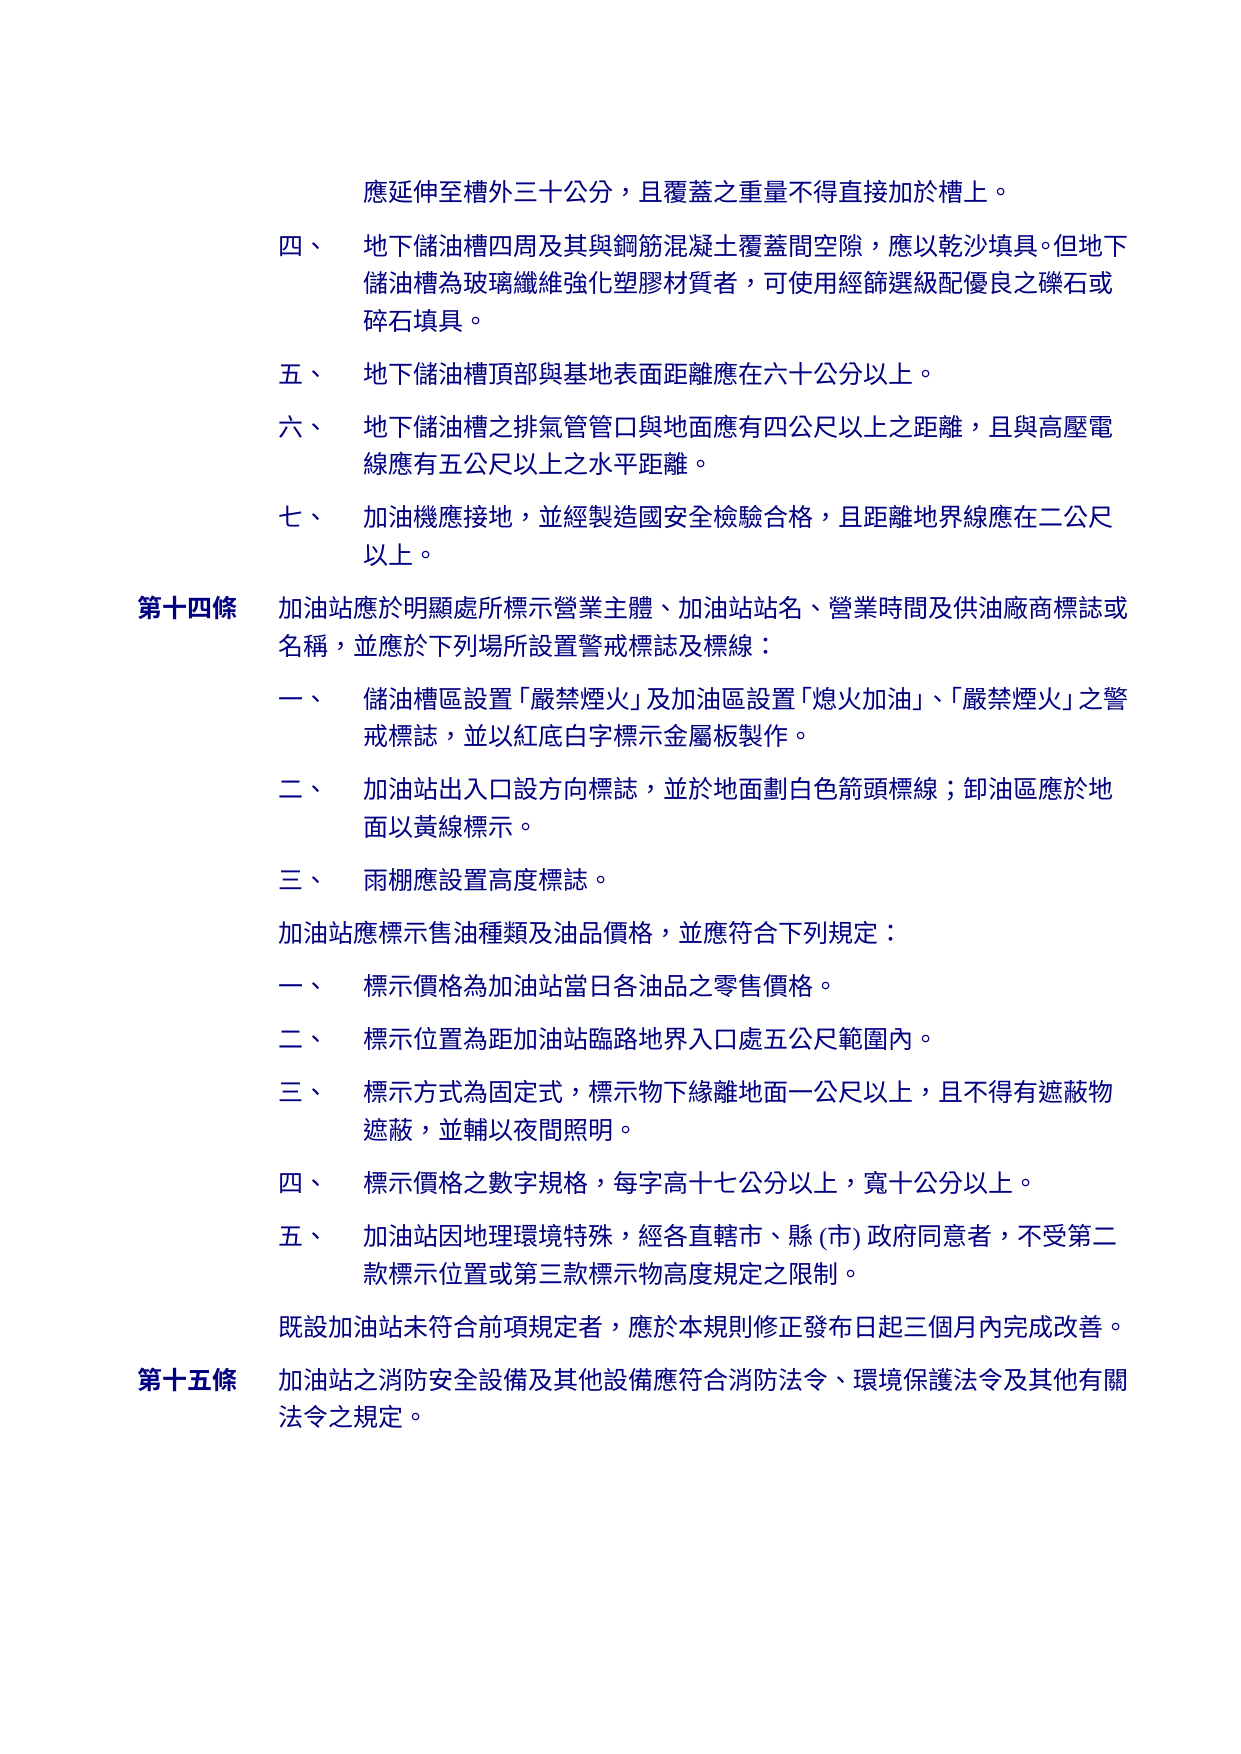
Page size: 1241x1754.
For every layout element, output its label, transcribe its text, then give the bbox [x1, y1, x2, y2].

table_cell 地下儲油槽頂部與基地表面距離應在六十公分以上。 [356, 346, 1136, 399]
table_cell [104, 1065, 270, 1155]
table_cell [104, 1155, 270, 1208]
table_cell 三、 [270, 852, 356, 905]
table_cell [104, 905, 270, 958]
table_cell 標示價格為加油站當日各油品之零售價格。 [356, 958, 1136, 1011]
table_cell 應延伸至槽外三十公分，且覆蓋之重量不得直接加於槽上。 [356, 165, 1136, 218]
table_cell [104, 958, 270, 1011]
table_cell 一、 [270, 958, 356, 1011]
table_cell [104, 165, 270, 218]
table_cell 第十五條 [104, 1352, 270, 1443]
table_cell [104, 346, 270, 399]
table_cell 儲油槽區設置「嚴禁煙火」及加油區設置「熄火加油」、「嚴禁煙火」之警戒標誌，並以紅底白字標示金屬板製作。 [356, 671, 1136, 761]
table_cell 三、 [270, 1065, 356, 1155]
table_cell [104, 761, 270, 852]
table_cell 加油站之消防安全設備及其他設備應符合消防法令、環境保護法令及其他有關法令之規定。 [270, 1352, 1136, 1443]
table_cell [104, 671, 270, 761]
table_cell 加油站應標示售油種類及油品價格，並應符合下列規定： [270, 905, 1136, 958]
table_cell [104, 399, 270, 489]
table_cell 既設加油站未符合前項規定者，應於本規則修正發布日起三個月內完成改善。 [270, 1299, 1136, 1352]
table_cell [104, 218, 270, 346]
table_cell 標示位置為距加油站臨路地界入口處五公尺範圍內。 [356, 1011, 1136, 1064]
table_cell [104, 852, 270, 905]
table_cell 一、 [270, 671, 356, 761]
table_cell [104, 1443, 1136, 1486]
table_cell 雨棚應設置高度標誌。 [356, 852, 1136, 905]
table_cell 地下儲油槽之排氣管管口與地面應有四公尺以上之距離，且與高壓電線應有五公尺以上之水平距離。 [356, 399, 1136, 489]
table_cell 四、 [270, 218, 356, 346]
table_cell 四、 [270, 1155, 356, 1208]
table_cell 第十四條 [104, 580, 270, 671]
table_cell [104, 1208, 270, 1299]
table_cell 六、 [270, 399, 356, 489]
table_cell 加油機應接地，並經製造國安全檢驗合格，且距離地界線應在二公尺以上。 [356, 490, 1136, 580]
table_cell 標示價格之數字規格，每字高十七公分以上，寬十公分以上。 [356, 1155, 1136, 1208]
table_cell [104, 490, 270, 580]
table_cell [270, 165, 356, 218]
table_cell 加油站出入口設方向標誌，並於地面劃白色箭頭標線；卸油區應於地面以黃線標示。 [356, 761, 1136, 852]
table_cell 五、 [270, 346, 356, 399]
table_cell [104, 1299, 270, 1352]
table_cell [356, 1486, 1136, 1539]
table_cell 標示方式為固定式，標示物下緣離地面一公尺以上，且不得有遮蔽物遮蔽，並輔以夜間照明。 [356, 1065, 1136, 1155]
table_cell 二、 [270, 761, 356, 852]
table_cell 加油站應於明顯處所標示營業主體、加油站站名、營業時間及供油廠商標誌或名稱，並應於下列場所設置警戒標誌及標線： [270, 580, 1136, 671]
table_cell [104, 1011, 270, 1064]
table_cell 二、 [270, 1011, 356, 1064]
table_cell 五、 [270, 1208, 356, 1299]
table_cell [270, 1486, 356, 1539]
table_cell 七、 [270, 490, 356, 580]
table_cell [104, 1486, 270, 1539]
table_cell 地下儲油槽四周及其與鋼筋混凝土覆蓋間空隙，應以乾沙填具。但地下儲油槽為玻璃纖維強化塑膠材質者，可使用經篩選級配優良之礫石或碎石填具。 [356, 218, 1136, 346]
table_cell 加油站因地理環境特殊，經各直轄市、縣 (市) 政府同意者，不受第二款標示位置或第三款標示物高度規定之限制。 [356, 1208, 1136, 1299]
